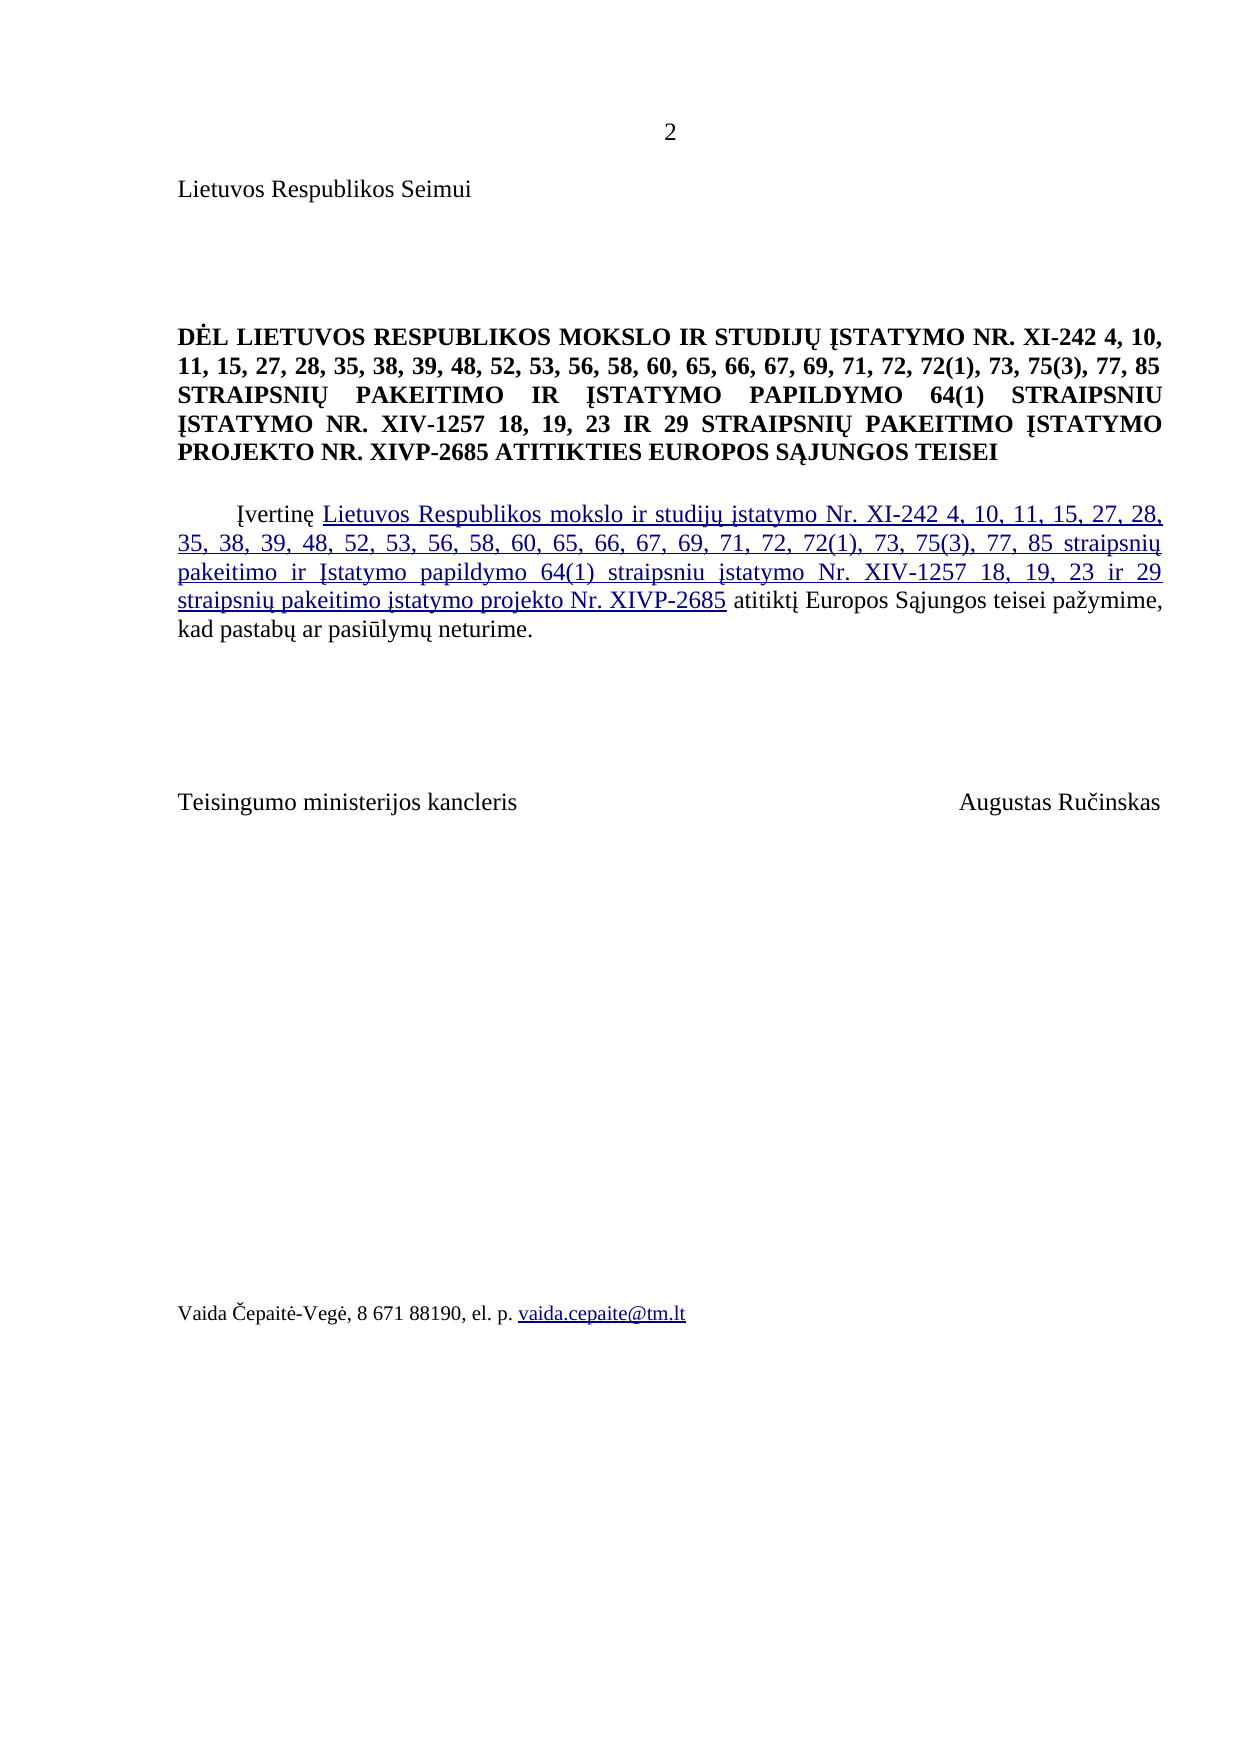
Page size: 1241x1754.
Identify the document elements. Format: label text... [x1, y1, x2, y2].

text Dėl lietuvos respublikos Mokslo ir studijų įstatymo Nr. XI-242 4, 10, 11, 15, 27, 28, 35, 38, 39, 48, 52, 53, 56, 58, 60, 65, 66, 67, 69, 71, 72, 72(1), 73, 75(3), 77, 85 straipsnių pakeitimo ir Įstatymo papildymo 64(1) straipsniu įstatymo Nr. XIV-1257 18, 19, 23 ir 29 straipsnių pakeitimo įstatymo projekto nr. XIVP-2685 atitikties Europos Sąjungos teisei [177, 322, 1163, 466]
text Vaida Čepaitė-Vegė, 8 671 88190, el. p. vaida.cepaite@tm.lt [177, 1297, 1163, 1325]
text Lietuvos Respublikos Seimui [177, 174, 1130, 203]
text Teisingumo ministerijos kancleris Augustas Ručinskas [177, 787, 1163, 815]
text Įvertinę Lietuvos Respublikos mokslo ir studijų įstatymo Nr. XI-242 4, 10, 11, 15, 27, 28, 35, 38, 39, 48, 52, 53, 56, 58, 60, 65, 66, 67, 69, 71, 72, 72(1), 73, 75(3), 77, 85 straipsnių pakeitimo ir Įstatymo papildymo 64(1) straipsniu įstatymo Nr. XIV-1257 18, 19, 23 ir 29 [177, 499, 1163, 582]
text straipsnių pakeitimo įstatymo projekto Nr. XIVP-2685 atitiktį Europos Sąjungos teisei pažymime, kad pastabų ar pasiūlymų neturime. [177, 583, 1163, 643]
